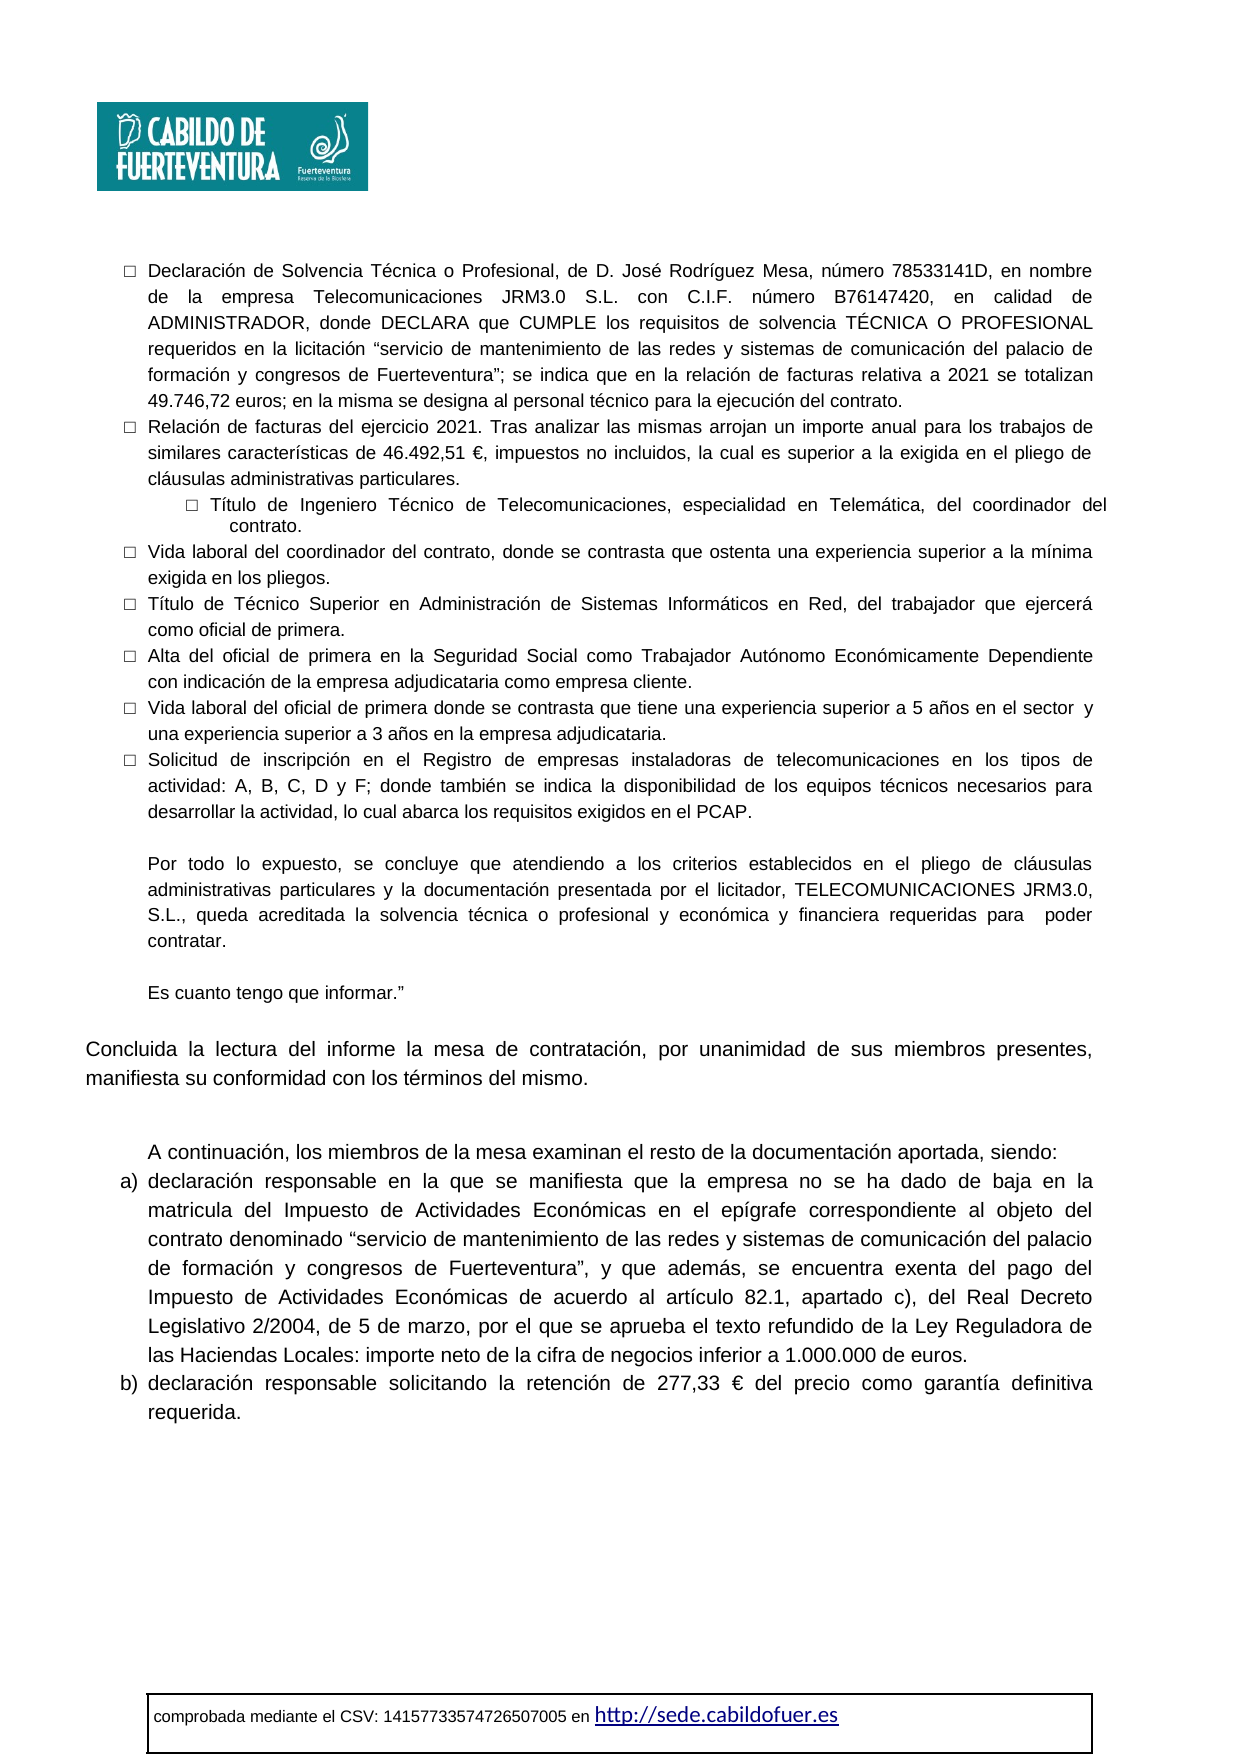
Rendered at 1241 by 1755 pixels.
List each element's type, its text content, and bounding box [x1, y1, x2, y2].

list Título de Técnico Superior en Administración de Sistemas Informáticos en Red, del trabajador que ejercerá como oficial de primera. [124, 593, 1093, 641]
list declaración responsable solicitando la retención de 277,33 € del precio como garantía definitiva requerida. [120, 1371, 1093, 1424]
list declaración responsable en la que se manifiesta que la empresa no se ha dado de baja en la matricula del Impuesto de Actividades Económicas en el epígrafe correspondiente al objeto del contrato denominado “servicio de mantenimiento de las redes y sistemas de comunicación del palacio de formación y congresos de Fuerteventura”, y que además, se encuentra exenta del pago del Impuesto de Actividades Económicas de acuerdo al artículo 82.1, apartado c), del Real Decreto Legislativo 2/2004, de 5 de marzo, por el que se aprueba el texto refundido de la Ley Reguladora de las Haciendas Locales: importe neto de la cifra de negocios inferior a 1.000.000 de euros. [120, 1169, 1093, 1366]
list Vida laboral del coordinador del contrato, donde se contrasta que ostenta una experiencia superior a la mínima exigida en los pliegos. [124, 541, 1093, 589]
list Relación de facturas del ejercicio 2021. Tras analizar las mismas arrojan un importe anual para los trabajos de similares características de 46.492,51 €, impuestos no incluidos, la cual es superior a la exigida en el pliego de cláusulas administrativas particulares. [124, 416, 1093, 489]
list Alta del oficial de primera en la Seguridad Social como Trabajador Autónomo Económicamente Dependiente con indicación de la empresa adjudicataria como empresa cliente. [124, 645, 1093, 692]
text Es cuanto tengo que informar.” [147, 982, 1107, 1004]
list Declaración de Solvencia Técnica o Profesional, de D. José Rodríguez Mesa, número 78533141D, en nombre de la empresa Telecomunicaciones JRM3.0 S.L. con C.I.F. número B76147420, en calidad de ADMINISTRADOR, donde DECLARA que CUMPLE los requisitos de solvencia TÉCNICA O PROFESIONAL requeridos en la licitación “servicio de mantenimiento de las redes y sistemas de comunicación del palacio de formación y congresos de Fuerteventura”; se indica que en la relación de facturas relativa a 2021 se totalizan 49.746,72 euros; en la misma se designa al personal técnico para la ejecución del contrato. [124, 260, 1093, 412]
list Vida laboral del oficial de primera donde se contrasta que tiene una experiencia superior a 5 años en el sector y una experiencia superior a 3 años en la empresa adjudicataria. [124, 697, 1093, 744]
text Por todo lo expuesto, se concluye que atendiendo a los criterios establecidos en el pliego de cláusulas administrativas particulares y la documentación presentada por el licitador, TELECOMUNICACIONES JRM3.0, S.L., queda acreditada la solvencia técnica o profesional y económica y financiera requeridas para poder contratar. [147, 852, 1093, 952]
text Concluida la lectura del informe la mesa de contratación, por unanimidad de sus miembros presentes, manifiesta su conformidad con los términos del mismo. [85, 1037, 1093, 1089]
list Solicitud de inscripción en el Registro de empresas instaladoras de telecomunicaciones en los tipos de actividad: A, B, C, D y F; donde también se indica la disponibilidad de los equipos técnicos necesarios para desarrollar la actividad, lo cual abarca los requisitos exigidos en el PCAP. [124, 749, 1093, 822]
text A continuación, los miembros de la mesa examinan el resto de la documentación aportada, siendo: [147, 1140, 1107, 1164]
list Título de Ingeniero Técnico de Telecomunicaciones, especialidad en Telemática, del coordinador del contrato. [186, 494, 1107, 537]
